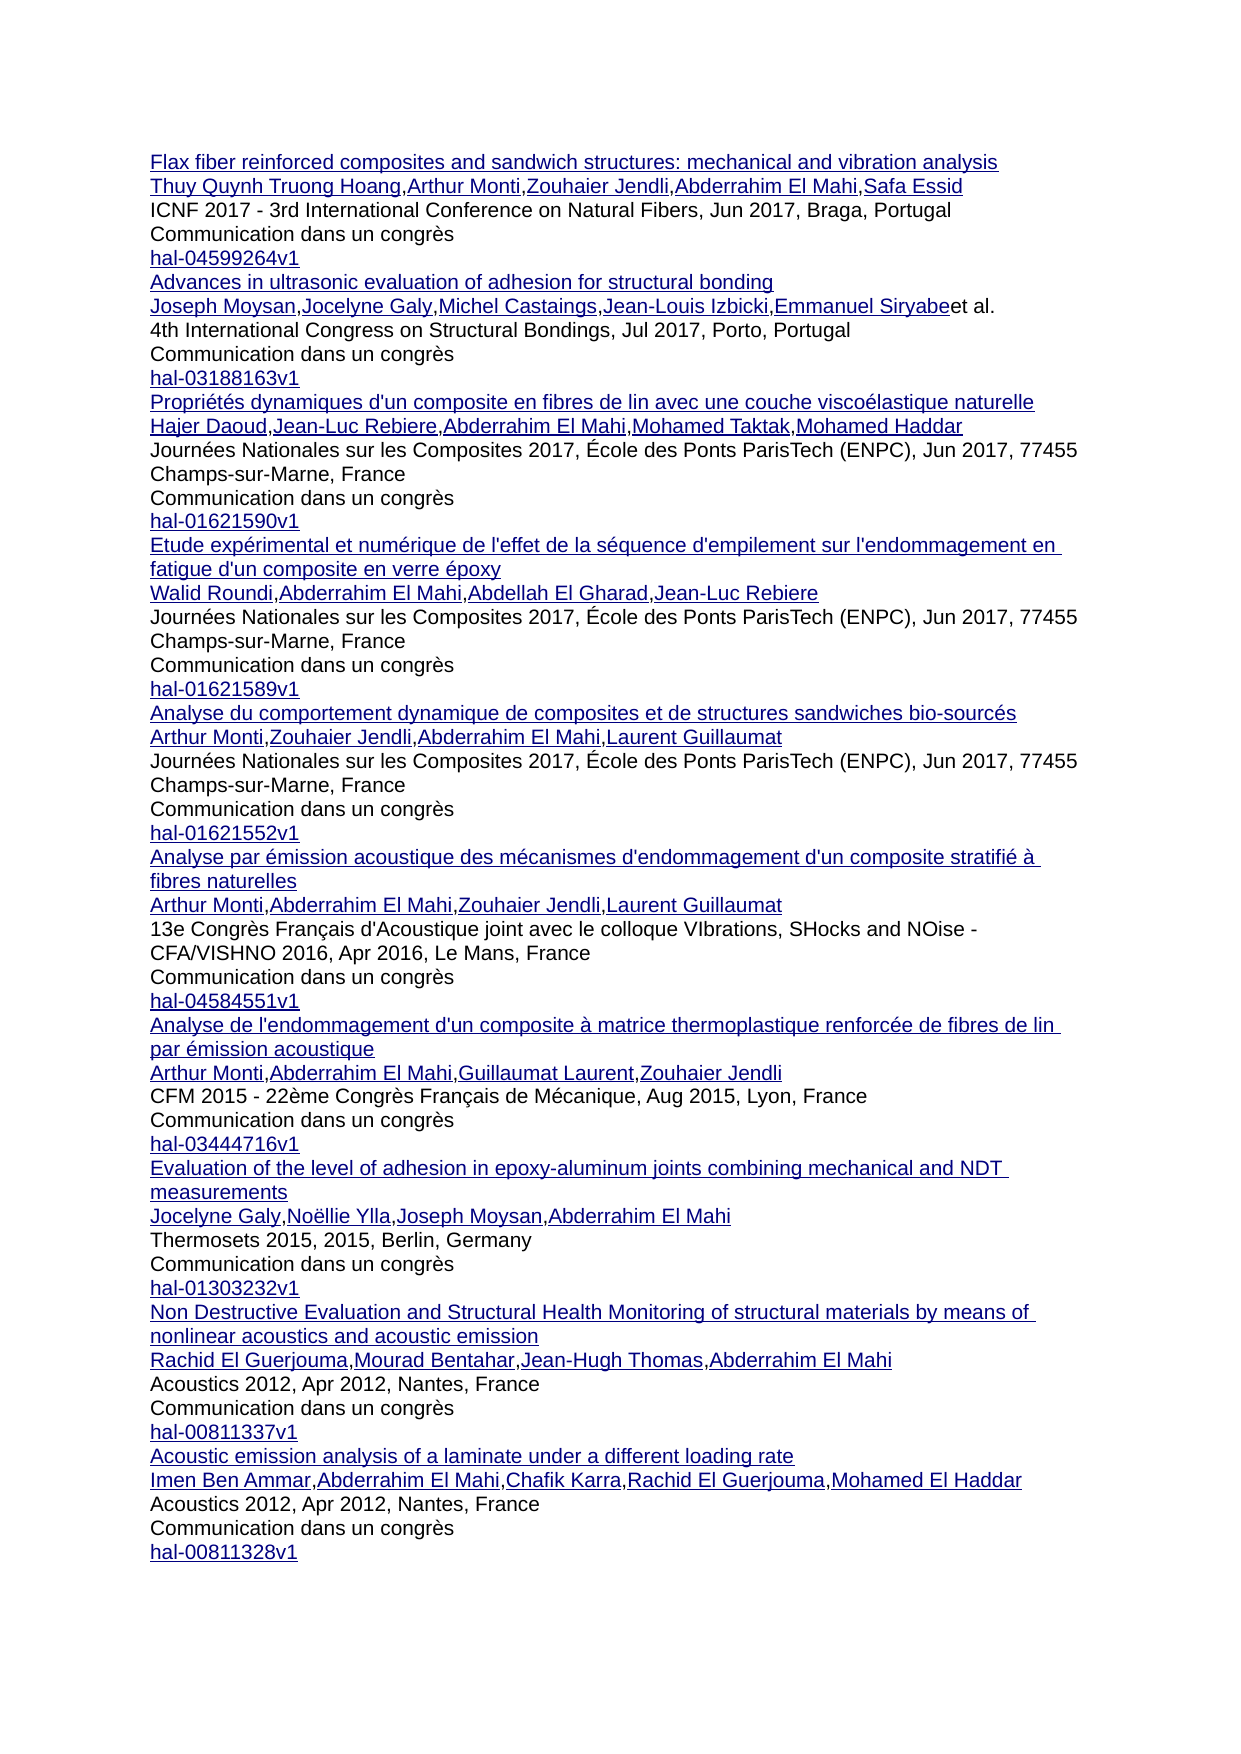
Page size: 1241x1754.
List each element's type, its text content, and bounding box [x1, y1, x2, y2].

table_cell Analyse de l'endommagement d'un composite à matrice thermoplastique renforcée de fibres de lin par émission acoustique Arthur Monti,Abderrahim El Mahi,Guillaumat Laurent,Zouhaier Jendli CFM 2015 - 22ème Congrès Français de Mécanique, Aug 2015, Lyon, France Communication dans un congrès hal-03444716v1 [150, 1013, 1090, 1156]
table_cell Flax fiber reinforced composites and sandwich structures: mechanical and vibration analysis Thuy Quynh Truong Hoang,Arthur Monti,Zouhaier Jendli,Abderrahim El Mahi,Safa Essid ICNF 2017 - 3rd International Conference on Natural Fibers, Jun 2017, Braga, Portugal Communication dans un congrès hal-04599264v1 [150, 150, 1090, 270]
table_cell Propriétés dynamiques d'un composite en fibres de lin avec une couche viscoélastique naturelle Hajer Daoud,Jean-Luc Rebiere,Abderrahim El Mahi,Mohamed Taktak,Mohamed Haddar Journées Nationales sur les Composites 2017, École des Ponts ParisTech (ENPC), Jun 2017, 77455 Champs-sur-Marne, France Communication dans un congrès hal-01621590v1 [150, 390, 1090, 533]
table_cell Acoustic emission analysis of a laminate under a different loading rate Imen Ben Ammar,Abderrahim El Mahi,Chafik Karra,Rachid El Guerjouma,Mohamed El Haddar Acoustics 2012, Apr 2012, Nantes, France Communication dans un congrès hal-00811328v1 [150, 1444, 1090, 1563]
table_cell Analyse du comportement dynamique de composites et de structures sandwiches bio-sourcés Arthur Monti,Zouhaier Jendli,Abderrahim El Mahi,Laurent Guillaumat Journées Nationales sur les Composites 2017, École des Ponts ParisTech (ENPC), Jun 2017, 77455 Champs-sur-Marne, France Communication dans un congrès hal-01621552v1 [150, 701, 1090, 845]
table_cell Analyse par émission acoustique des mécanismes d'endommagement d'un composite stratifié à fibres naturelles Arthur Monti,Abderrahim El Mahi,Zouhaier Jendli,Laurent Guillaumat 13e Congrès Français d'Acoustique joint avec le colloque VIbrations, SHocks and NOise - CFA/VISHNO 2016, Apr 2016, Le Mans, France Communication dans un congrès hal-04584551v1 [150, 845, 1090, 1012]
table_cell Evaluation of the level of adhesion in epoxy-aluminum joints combining mechanical and NDT measurements Jocelyne Galy,Noëllie Ylla,Joseph Moysan,Abderrahim El Mahi Thermosets 2015, 2015, Berlin, Germany Communication dans un congrès hal-01303232v1 [150, 1156, 1090, 1300]
table_cell Etude expérimental et numérique de l'effet de la séquence d'empilement sur l'endommagement en fatigue d'un composite en verre époxy Walid Roundi,Abderrahim El Mahi,Abdellah El Gharad,Jean-Luc Rebiere Journées Nationales sur les Composites 2017, École des Ponts ParisTech (ENPC), Jun 2017, 77455 Champs-sur-Marne, France Communication dans un congrès hal-01621589v1 [150, 533, 1090, 701]
table_cell Advances in ultrasonic evaluation of adhesion for structural bonding Joseph Moysan,Jocelyne Galy,Michel Castaings,Jean-Louis Izbicki,Emmanuel Siryabeet al. 4th International Congress on Structural Bondings, Jul 2017, Porto, Portugal Communication dans un congrès hal-03188163v1 [150, 270, 1090, 389]
table_cell Non Destructive Evaluation and Structural Health Monitoring of structural materials by means of nonlinear acoustics and acoustic emission Rachid El Guerjouma,Mourad Bentahar,Jean-Hugh Thomas,Abderrahim El Mahi Acoustics 2012, Apr 2012, Nantes, France Communication dans un congrès hal-00811337v1 [150, 1300, 1090, 1444]
